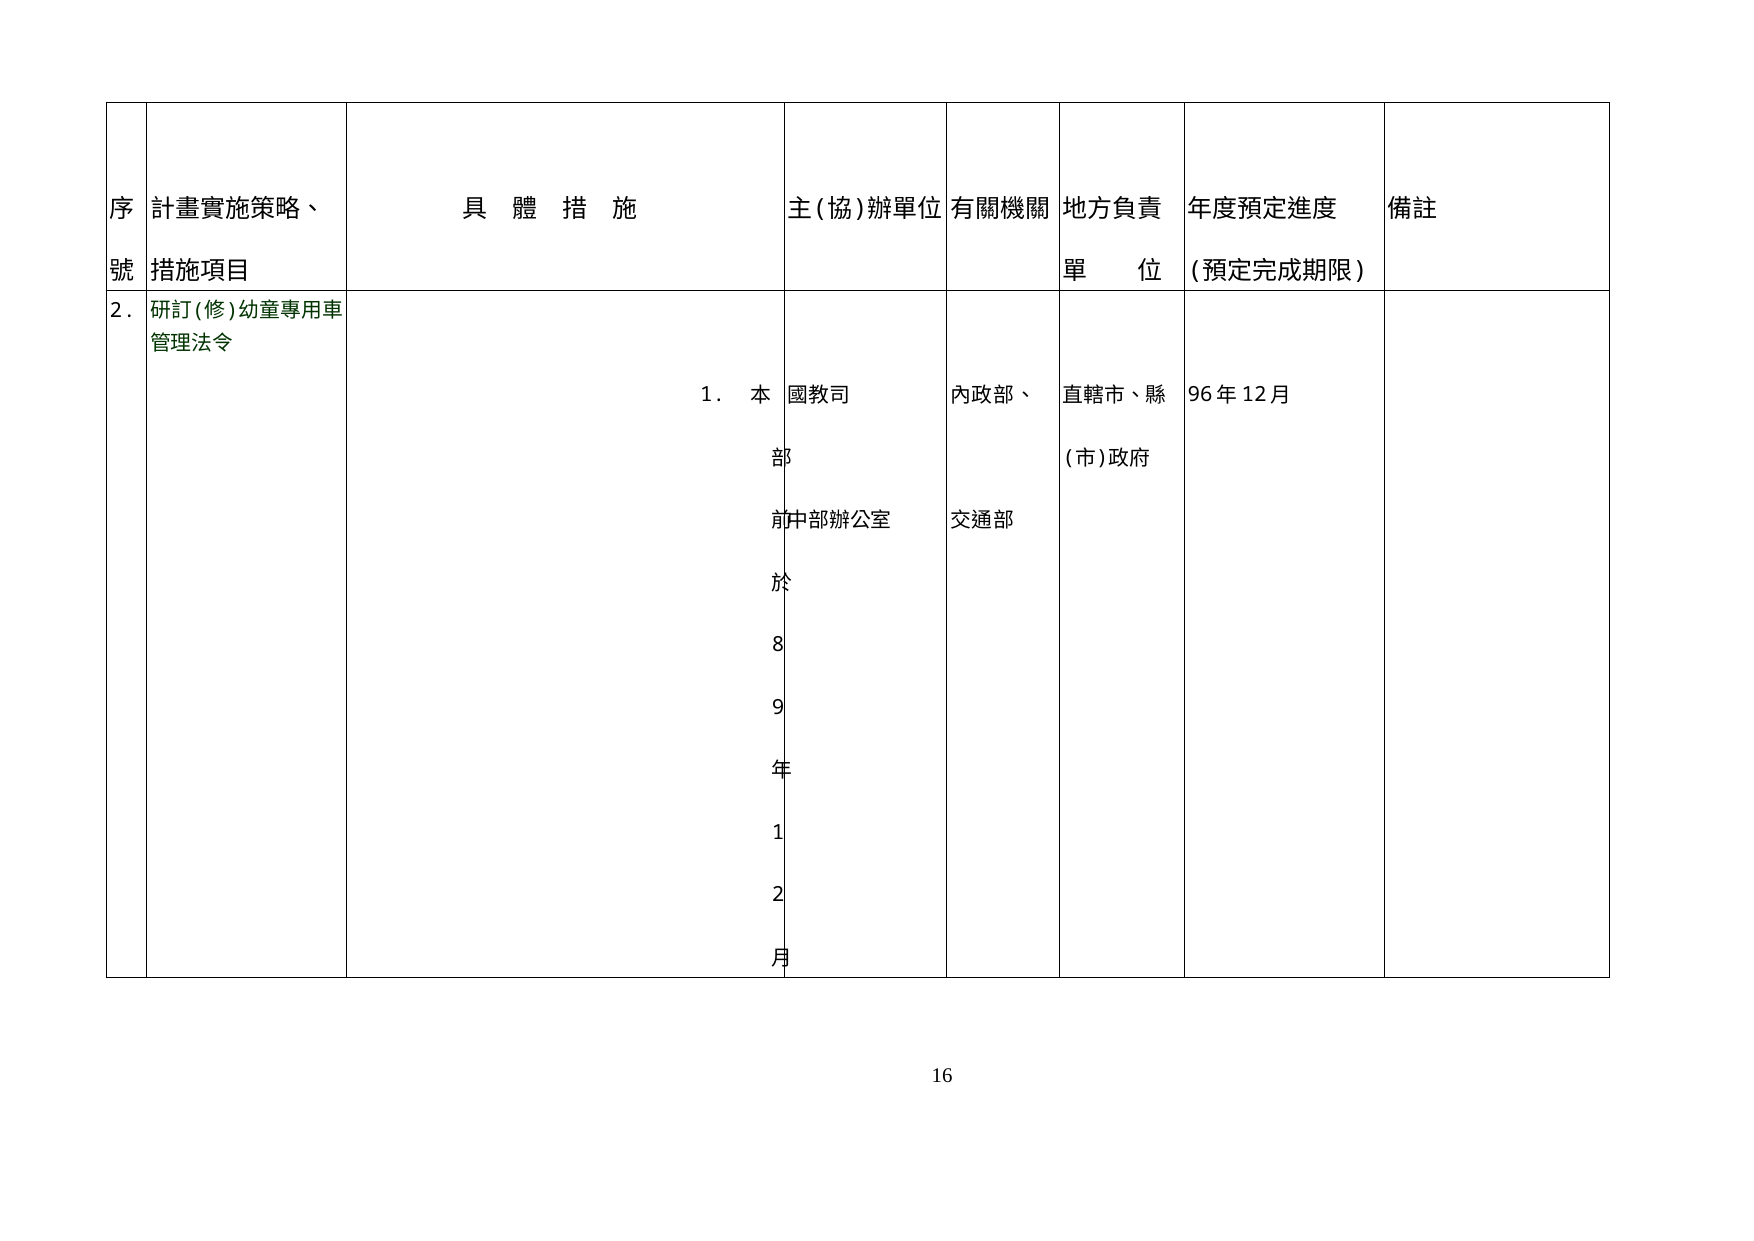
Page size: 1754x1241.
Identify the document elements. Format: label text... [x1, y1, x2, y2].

table_header 地方負責 單 位 [1060, 103, 1184, 289]
table_cell 研訂(修)幼童專用車管理法令 [147, 291, 346, 977]
table_header 計畫實施策略、 措施項目 [147, 103, 346, 289]
table_cell 96年12月 [1185, 291, 1384, 977]
table_header 序 號 [107, 103, 146, 289]
table_header 備註 [1385, 103, 1609, 289]
table_cell 內政部、 交通部 [947, 291, 1059, 977]
table_cell 國教司 中部辦公室 [785, 291, 946, 977]
table_cell 本部前於89年12月27日以台(89)字第89518028號函請各直轄市及縣市政府自行訂定適合地方需求之管理規則。 2.目前除高雄市、金門縣等二縣市政府尚未完 成訂定外,餘23個縣市政府已完成訂定在案,本部將繼續督請高雄市、金門縣完成修訂。 [347, 291, 784, 977]
table_header 具 體 措 施 [347, 103, 784, 289]
table_header 年度預定進度 (預定完成期限) [1185, 103, 1384, 289]
table_cell 直轄市、縣(市)政府 [1060, 291, 1184, 977]
table_header 主(協)辦單位 [785, 103, 946, 289]
table_cell [1385, 291, 1609, 977]
table_cell [107, 291, 146, 977]
table_header 有關機關 [947, 103, 1059, 289]
